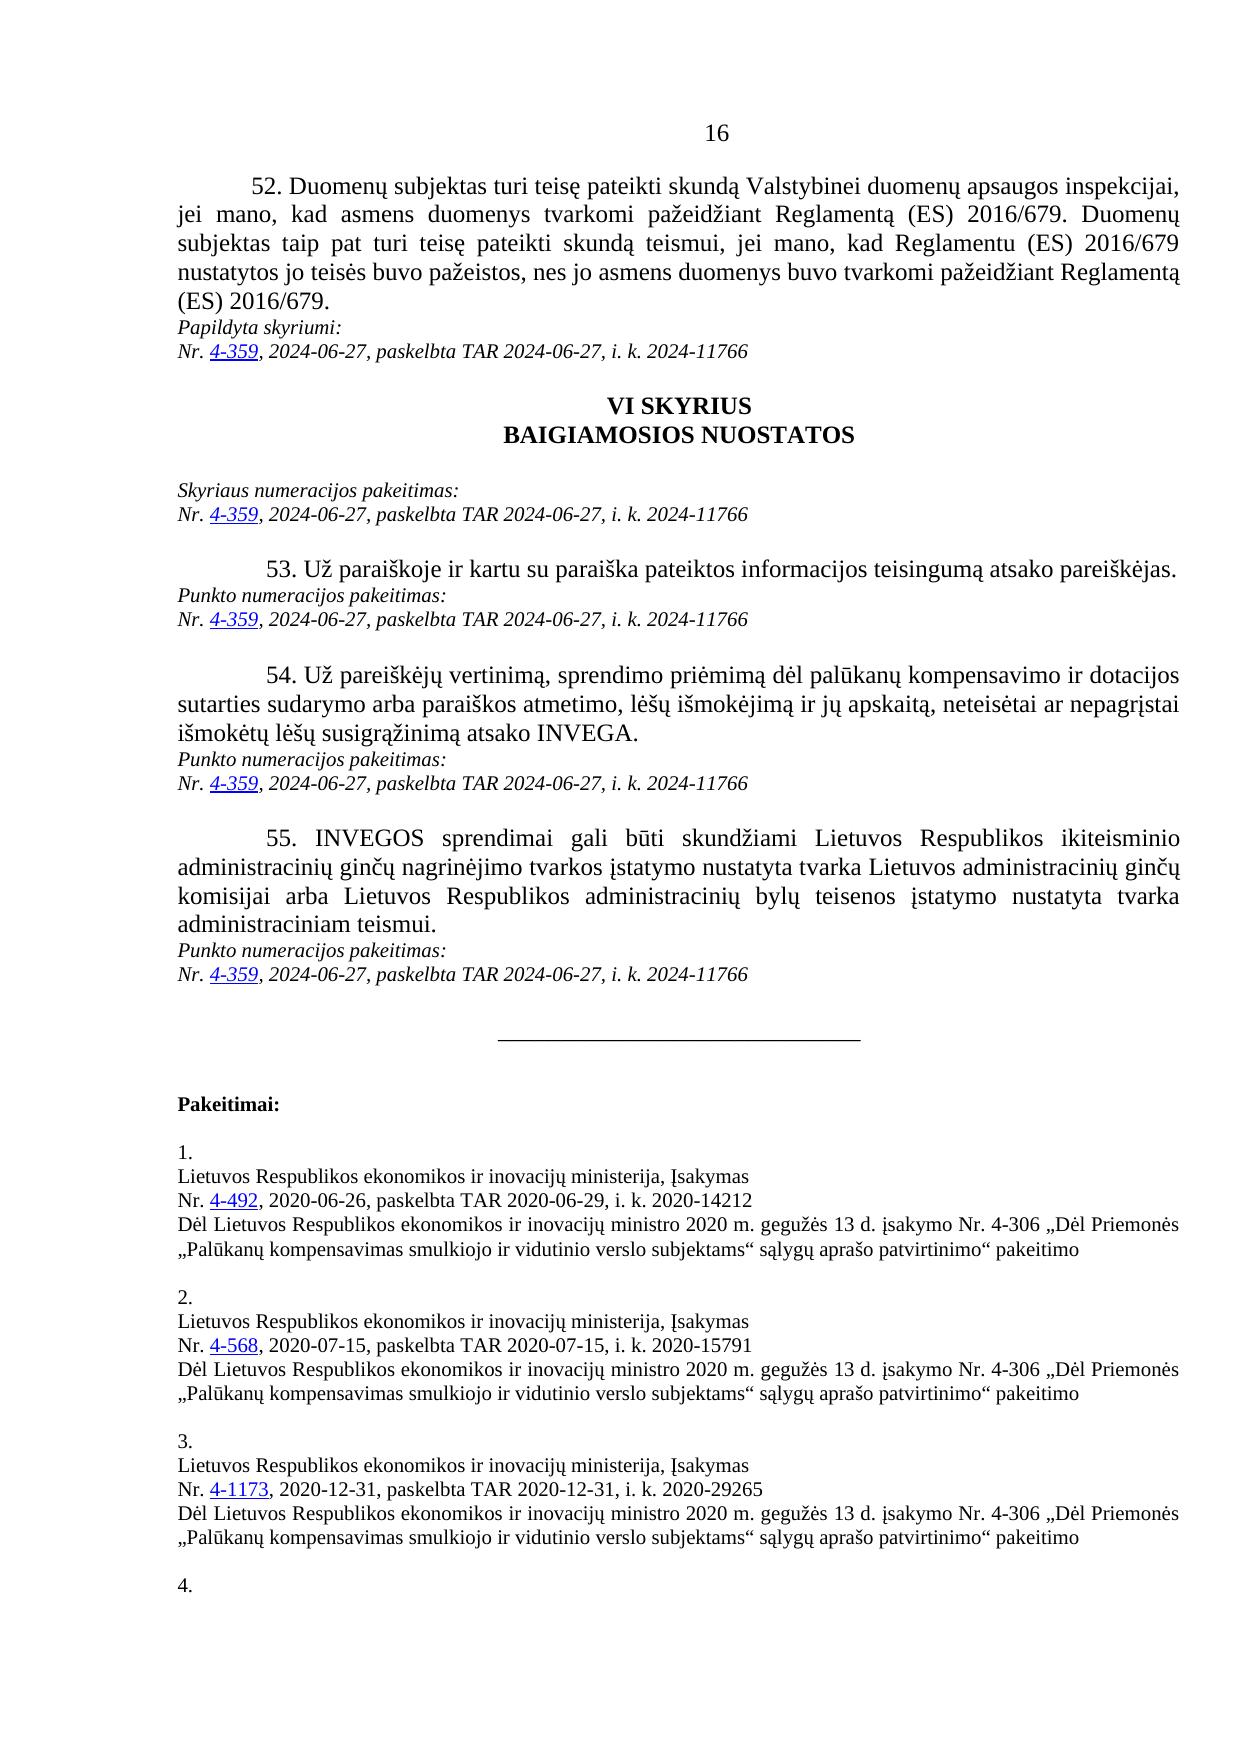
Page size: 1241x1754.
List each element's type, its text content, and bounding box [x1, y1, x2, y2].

text Punkto numeracijos pakeitimas: [177, 746, 1181, 771]
text Lietuvos Respublikos ekonomikos ir inovacijų ministerija, Įsakymas [177, 1453, 1181, 1477]
text Nr. 4-359, 2024-06-27, paskelbta TAR 2024-06-27, i. k. 2024-11766 [177, 771, 1181, 794]
text Nr. 4-359, 2024-06-27, paskelbta TAR 2024-06-27, i. k. 2024-11766 [177, 502, 1181, 526]
text Dėl Lietuvos Respublikos ekonomikos ir inovacijų ministro 2020 m. gegužės 13 d. įsakymo Nr. 4-306 „Dėl Priemonės „Palūkanų kompensavimas smulkiojo ir vidutinio verslo subjektams“ sąlygų aprašo patvirtinimo“ pakeitimo [177, 1357, 1181, 1405]
text 4. [177, 1573, 1181, 1597]
text Punkto numeracijos pakeitimas: [177, 583, 1181, 607]
text Dėl Lietuvos Respublikos ekonomikos ir inovacijų ministro 2020 m. gegužės 13 d. įsakymo Nr. 4-306 „Dėl Priemonės „Palūkanų kompensavimas smulkiojo ir vidutinio verslo subjektams“ sąlygų aprašo patvirtinimo“ pakeitimo [177, 1501, 1181, 1549]
text Punkto numeracijos pakeitimas: [177, 938, 1181, 962]
text Papildyta skyriumi: [177, 314, 1181, 339]
text Nr. 4-359, 2024-06-27, paskelbta TAR 2024-06-27, i. k. 2024-11766 [177, 607, 1181, 631]
text VI SKYRIUS [177, 391, 1181, 420]
text 54. Už pareiškėjų vertinimą, sprendimo priėmimą dėl palūkanų kompensavimo ir dotacijos sutarties sudarymo arba paraiškos atmetimo, lėšų išmokėjimą ir jų apskaitą, neteisėtai ar nepagrįstai išmokėtų lėšų susigrąžinimą atsako INVEGA. [177, 660, 1181, 746]
text Lietuvos Respublikos ekonomikos ir inovacijų ministerija, Įsakymas [177, 1164, 1181, 1188]
text BAIGIAMOSIOS NUOSTATOS [177, 420, 1181, 449]
text Nr. 4-1173, 2020-12-31, paskelbta TAR 2020-12-31, i. k. 2020-29265 [177, 1477, 1181, 1501]
text Dėl Lietuvos Respublikos ekonomikos ir inovacijų ministro 2020 m. gegužės 13 d. įsakymo Nr. 4-306 „Dėl Priemonės „Palūkanų kompensavimas smulkiojo ir vidutinio verslo subjektams“ sąlygų aprašo patvirtinimo“ pakeitimo [177, 1212, 1181, 1261]
text 52. Duomenų subjektas turi teisę pateikti skundą Valstybinei duomenų apsaugos inspekcijai, jei mano, kad asmens duomenys tvarkomi pažeidžiant Reglamentą (ES) 2016/679. Duomenų subjektas taip pat turi teisę pateikti skundą teismui, jei mano, kad Reglamentu (ES) 2016/679 nustatytos jo teisės buvo pažeistos, nes jo asmens duomenys buvo tvarkomi pažeidžiant Reglamentą (ES) 2016/679. [177, 171, 1181, 314]
text Skyriaus numeracijos pakeitimas: [177, 478, 1181, 502]
text Pakeitimai: [177, 1092, 1181, 1116]
text 1. [177, 1140, 1181, 1164]
text Nr. 4-492, 2020-06-26, paskelbta TAR 2020-06-29, i. k. 2020-14212 [177, 1188, 1181, 1212]
text 53. Už paraiškoje ir kartu su paraiška pateiktos informacijos teisingumą atsako pareiškėjas. [177, 554, 1181, 583]
text 55. INVEGOS sprendimai gali būti skundžiami Lietuvos Respublikos ikiteisminio administracinių ginčų nagrinėjimo tvarkos įstatymo nustatyta tvarka Lietuvos administracinių ginčų komisijai arba Lietuvos Respublikos administracinių bylų teisenos įstatymo nustatyta tvarka administraciniam teismui. [177, 823, 1181, 938]
text 2. [177, 1284, 1181, 1309]
text Nr. 4-359, 2024-06-27, paskelbta TAR 2024-06-27, i. k. 2024-11766 [177, 339, 1181, 363]
text Nr. 4-359, 2024-06-27, paskelbta TAR 2024-06-27, i. k. 2024-11766 [177, 962, 1181, 986]
text _____________________________ [177, 1015, 1181, 1044]
text Lietuvos Respublikos ekonomikos ir inovacijų ministerija, Įsakymas [177, 1309, 1181, 1333]
text Nr. 4-568, 2020-07-15, paskelbta TAR 2020-07-15, i. k. 2020-15791 [177, 1333, 1181, 1357]
text 3. [177, 1429, 1181, 1453]
